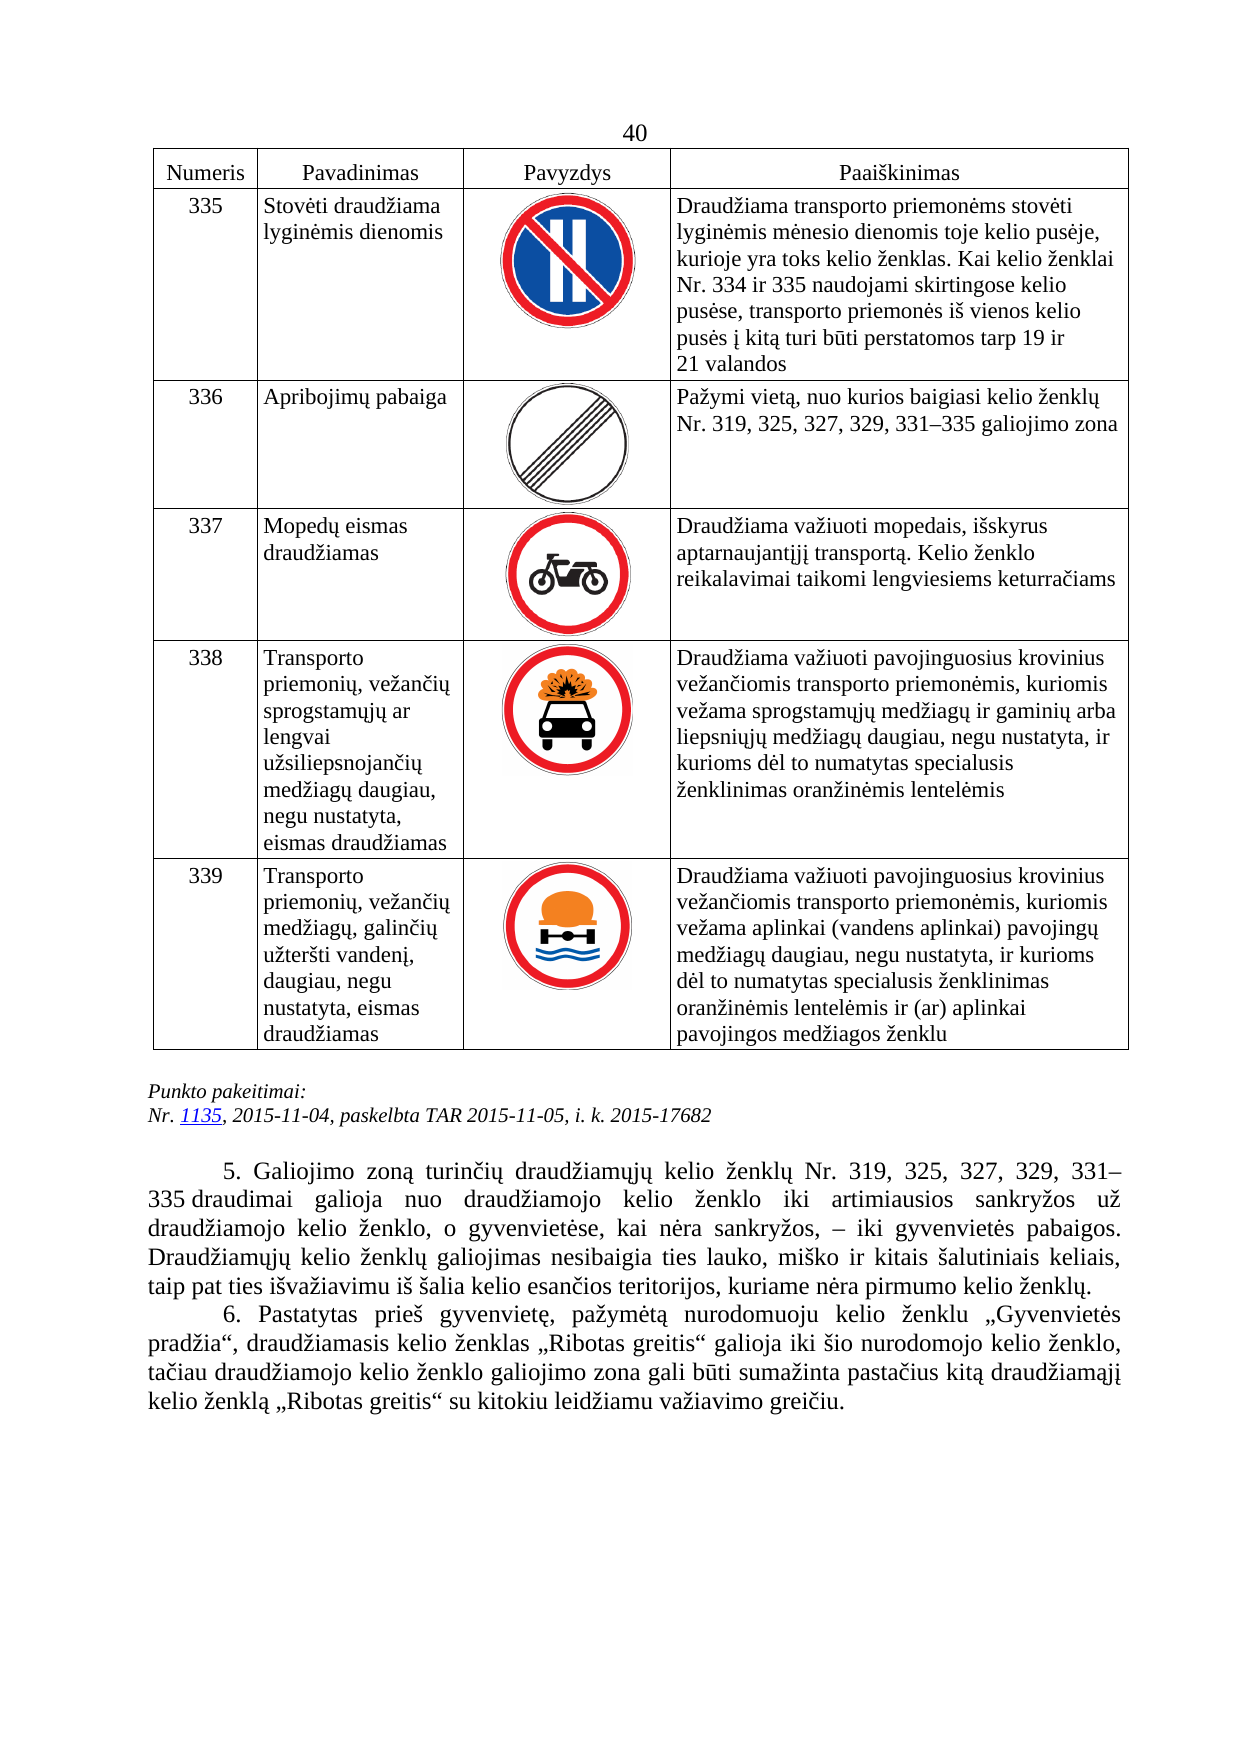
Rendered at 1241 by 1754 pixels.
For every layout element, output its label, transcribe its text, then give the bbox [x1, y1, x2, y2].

table_cell Draudžiama važiuoti mopedais, išskyrus aptarnaujantįjį transportą. Kelio ženklo reikalavimai taikomi lengviesiems keturračiams [671, 509, 1128, 640]
table_cell Draudžiama važiuoti pavojinguosius krovinius vežančiomis transporto priemonėmis, kuriomis vežama aplinkai (vandens aplinkai) pavojingų medžiagų daugiau, negu nustatyta, ir kurioms dėl to numatytas specialusis ženklinimas oranžinėmis lentelėmis ir (ar) aplinkai pavojingos medžiagos ženklu [671, 859, 1128, 1049]
table_cell Transporto priemonių, vežančių sprogstamųjų ar lengvai užsiliepsnojančių medžiagų daugiau, negu nustatyta, eismas draudžiamas [258, 641, 463, 858]
table_header Pavadinimas [258, 149, 463, 188]
table_cell Draudžiama transporto priemonėms stovėti lyginėmis mėnesio dienomis toje kelio pusėje, kurioje yra toks kelio ženklas. Kai kelio ženklai Nr. 334 ir 335 naudojami skirtingose kelio pusėse, transporto priemonės iš vienos kelio pusės į kitą turi būti perstatomos tarp 19 ir 21 valandos [671, 189, 1128, 379]
table_header Numeris [154, 149, 257, 188]
table_cell 338 [154, 641, 257, 858]
table_cell Apribojimų pabaiga [258, 381, 463, 508]
table_cell [464, 859, 670, 1049]
table_header Paaiškinimas [671, 149, 1128, 188]
table_cell [464, 509, 670, 640]
table_cell [464, 381, 670, 508]
table_cell Draudžiama važiuoti pavojinguosius krovinius vežančiomis transporto priemonėmis, kuriomis vežama sprogstamųjų medžiagų ir gaminių arba liepsniųjų medžiagų daugiau, negu nustatyta, ir kurioms dėl to numatytas specialusis ženklinimas oranžinėmis lentelėmis [671, 641, 1128, 858]
text Punkto pakeitimai: [148, 1079, 1122, 1103]
table_cell Transporto priemonių, vežančių medžiagų, galinčių užteršti vandenį, daugiau, negu nustatyta, eismas draudžiamas [258, 859, 463, 1049]
table_cell Stovėti draudžiama lyginėmis dienomis [258, 189, 463, 379]
table_cell [464, 189, 670, 379]
text Nr. 1135, 2015-11-04, paskelbta TAR 2015-11-05, i. k. 2015-17682 [148, 1103, 1122, 1127]
table_cell 337 [154, 509, 257, 640]
text 6. Pastatytas prieš gyvenvietę, pažymėtą nurodomuoju kelio ženklu „Gyvenvietės pradžia“, draudžiamasis kelio ženklas „Ribotas greitis“ galioja iki šio nurodomojo kelio ženklo, tačiau draudžiamojo kelio ženklo galiojimo zona gali būti sumažinta pastačius kitą draudžiamąjį kelio ženklą „Ribotas greitis“ su kitokiu leidžiamu važiavimo greičiu. [148, 1299, 1122, 1414]
table_cell 339 [154, 859, 257, 1049]
table_cell [464, 641, 670, 858]
text 5. Galiojimo zoną turinčių draudžiamųjų kelio ženklų Nr. 319, 325, 327, 329, 331–335 draudimai galioja nuo draudžiamojo kelio ženklo iki artimiausios sankryžos už draudžiamojo kelio ženklo, o gyvenvietėse, kai nėra sankryžos, – iki gyvenvietės pabaigos. Draudžiamųjų kelio ženklų galiojimas nesibaigia ties lauko, miško ir kitais šalutiniais keliais, taip pat ties išvažiavimu iš šalia kelio esančios teritorijos, kuriame nėra pirmumo kelio ženklų. [148, 1156, 1122, 1299]
table_cell 336 [154, 381, 257, 508]
table_cell 335 [154, 189, 257, 379]
table_header Pavyzdys [464, 149, 670, 188]
table_cell Mopedų eismas draudžiamas [258, 509, 463, 640]
table_cell Pažymi vietą, nuo kurios baigiasi kelio ženklų Nr. 319, 325, 327, 329, 331–335 galiojimo zona [671, 381, 1128, 508]
